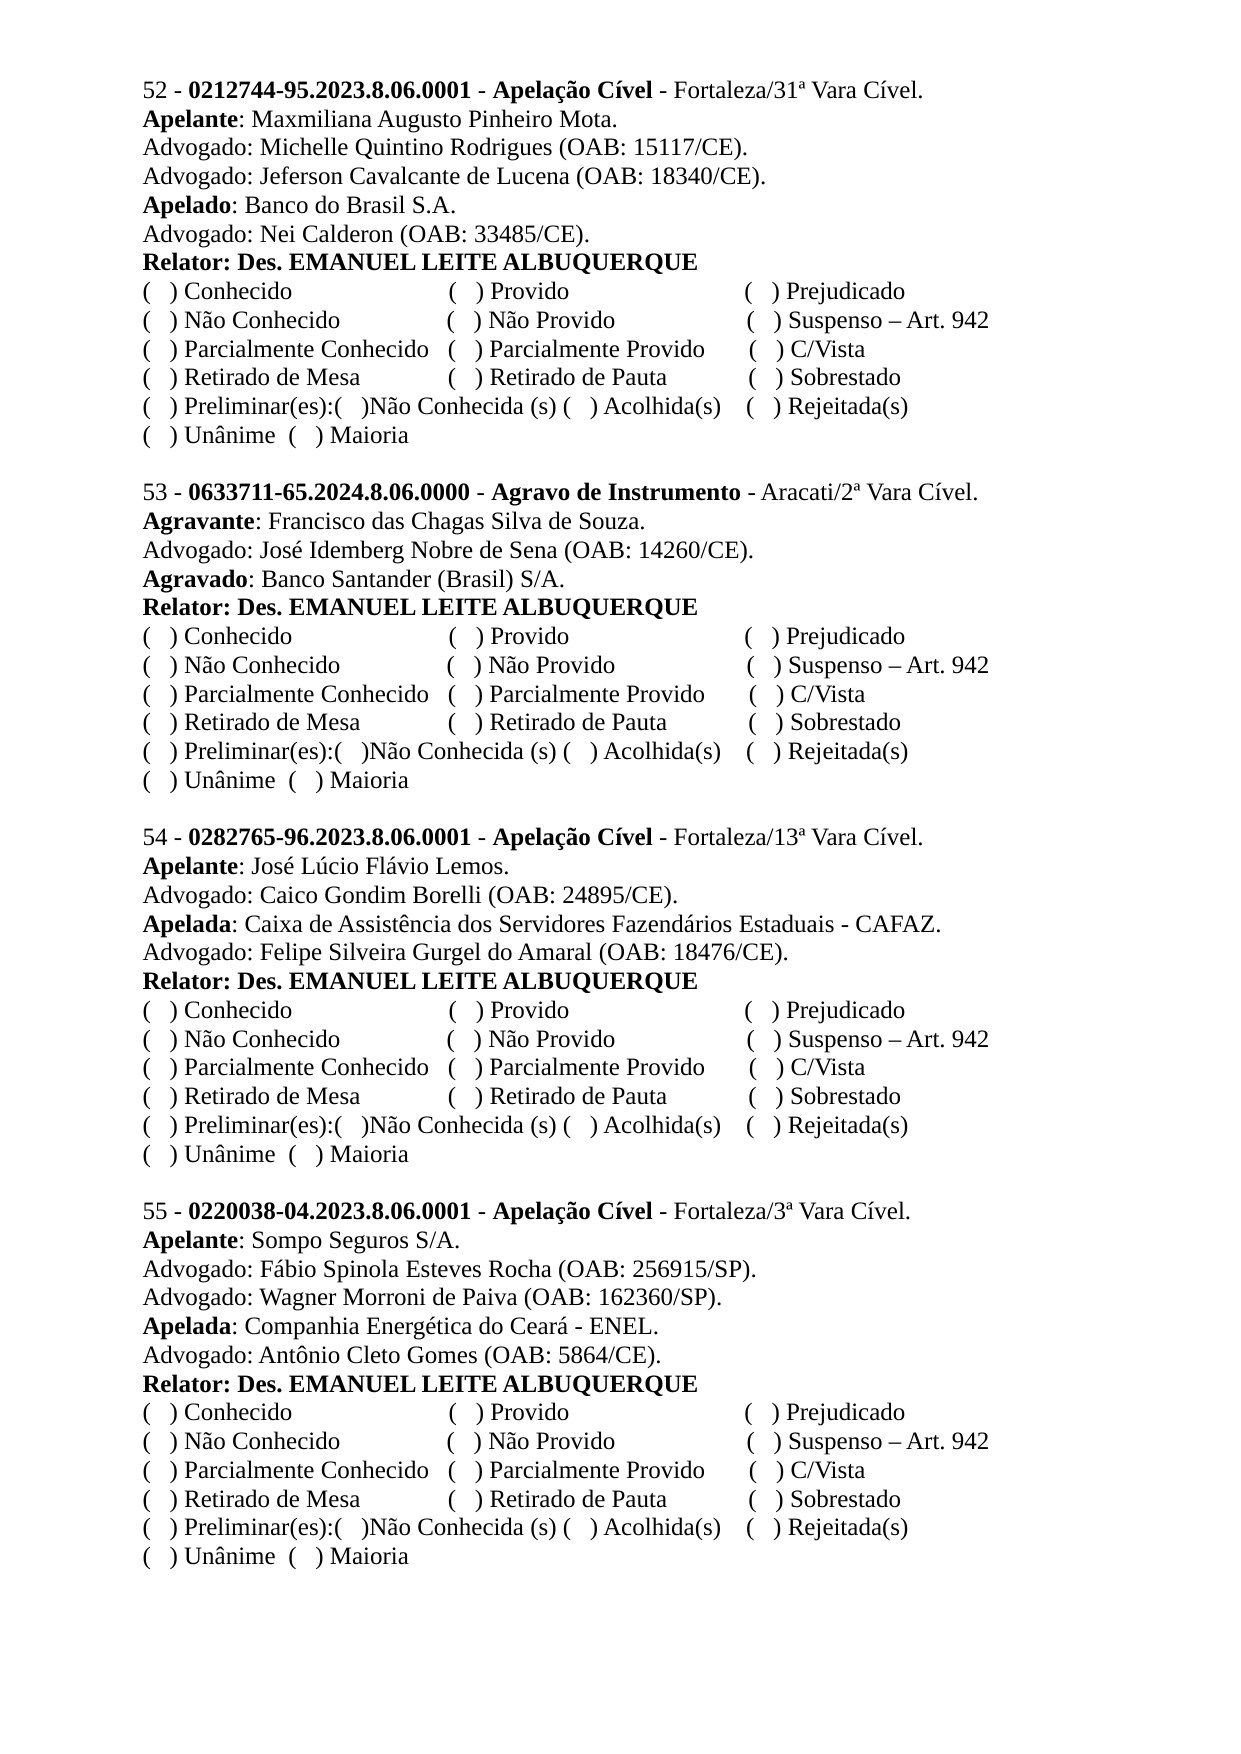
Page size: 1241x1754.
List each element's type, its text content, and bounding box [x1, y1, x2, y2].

text Advogado: Caico Gondim Borelli (OAB: 24895/CE). [142, 880, 1141, 909]
text Advogado: Michelle Quintino Rodrigues (OAB: 15117/CE). [142, 132, 1141, 161]
text ( ) Preliminar(es):( )Não Conhecida (s) ( ) Acolhida(s) ( ) Rejeitada(s) [142, 391, 1158, 420]
text ( ) Unânime ( ) Maioria [142, 1139, 1158, 1167]
text Advogado: Wagner Morroni de Paiva (OAB: 162360/SP). [142, 1282, 1141, 1311]
text 54 - 0282765-96.2023.8.06.0001 - Apelação Cível - Fortaleza/13ª Vara Cível. [142, 822, 1141, 851]
text Apelante: Sompo Seguros S/A. [142, 1225, 1141, 1254]
text Advogado: Nei Calderon (OAB: 33485/CE). [142, 219, 1141, 247]
text Relator: Des. EMANUEL LEITE ALBUQUERQUE [142, 1369, 1141, 1397]
text ( ) Parcialmente Conhecido ( ) Parcialmente Provido ( ) C/Vista [142, 1455, 1158, 1484]
text ( ) Conhecido ( ) Provido ( ) Prejudicado [142, 621, 1141, 650]
text Relator: Des. EMANUEL LEITE ALBUQUERQUE [142, 592, 1141, 621]
text ( ) Retirado de Mesa ( ) Retirado de Pauta ( ) Sobrestado [142, 1484, 1158, 1512]
text ( ) Preliminar(es):( )Não Conhecida (s) ( ) Acolhida(s) ( ) Rejeitada(s) [142, 1512, 1158, 1541]
text ( ) Retirado de Mesa ( ) Retirado de Pauta ( ) Sobrestado [142, 707, 1158, 736]
text Relator: Des. EMANUEL LEITE ALBUQUERQUE [142, 247, 1141, 276]
text ( ) Não Conhecido ( ) Não Provido ( ) Suspenso – Art. 942 [142, 1024, 1158, 1052]
text Relator: Des. EMANUEL LEITE ALBUQUERQUE [142, 966, 1141, 995]
text ( ) Preliminar(es):( )Não Conhecida (s) ( ) Acolhida(s) ( ) Rejeitada(s) [142, 736, 1158, 765]
text Advogado: Felipe Silveira Gurgel do Amaral (OAB: 18476/CE). [142, 937, 1141, 966]
text Apelado: Banco do Brasil S.A. [142, 190, 1141, 219]
text ( ) Conhecido ( ) Provido ( ) Prejudicado [142, 276, 1141, 305]
text Agravado: Banco Santander (Brasil) S/A. [142, 564, 1141, 592]
text Apelada: Companhia Energética do Ceará - ENEL. [142, 1311, 1141, 1340]
text Apelante: Maxmiliana Augusto Pinheiro Mota. [142, 104, 1141, 132]
text ( ) Não Conhecido ( ) Não Provido ( ) Suspenso – Art. 942 [142, 305, 1158, 334]
text ( ) Unânime ( ) Maioria [142, 1541, 1158, 1570]
text Apelada: Caixa de Assistência dos Servidores Fazendários Estaduais - CAFAZ. [142, 909, 1141, 937]
text ( ) Unânime ( ) Maioria [142, 765, 1158, 794]
text ( ) Parcialmente Conhecido ( ) Parcialmente Provido ( ) C/Vista [142, 334, 1158, 362]
text ( ) Retirado de Mesa ( ) Retirado de Pauta ( ) Sobrestado [142, 362, 1158, 391]
text ( ) Parcialmente Conhecido ( ) Parcialmente Provido ( ) C/Vista [142, 1052, 1158, 1081]
text ( ) Retirado de Mesa ( ) Retirado de Pauta ( ) Sobrestado [142, 1081, 1158, 1110]
text Advogado: Fábio Spinola Esteves Rocha (OAB: 256915/SP). [142, 1254, 1141, 1282]
text Agravante: Francisco das Chagas Silva de Souza. [142, 506, 1141, 535]
text 52 - 0212744-95.2023.8.06.0001 - Apelação Cível - Fortaleza/31ª Vara Cível. [142, 75, 1141, 104]
text ( ) Parcialmente Conhecido ( ) Parcialmente Provido ( ) C/Vista [142, 679, 1158, 707]
text ( ) Conhecido ( ) Provido ( ) Prejudicado [142, 995, 1141, 1024]
text Apelante: José Lúcio Flávio Lemos. [142, 851, 1141, 880]
text ( ) Não Conhecido ( ) Não Provido ( ) Suspenso – Art. 942 [142, 650, 1158, 679]
text 55 - 0220038-04.2023.8.06.0001 - Apelação Cível - Fortaleza/3ª Vara Cível. [142, 1196, 1141, 1225]
text ( ) Não Conhecido ( ) Não Provido ( ) Suspenso – Art. 942 [142, 1426, 1158, 1455]
text ( ) Unânime ( ) Maioria [142, 420, 1158, 449]
text Advogado: Jeferson Cavalcante de Lucena (OAB: 18340/CE). [142, 161, 1141, 190]
text Advogado: Antônio Cleto Gomes (OAB: 5864/CE). [142, 1340, 1141, 1369]
text ( ) Conhecido ( ) Provido ( ) Prejudicado [142, 1397, 1141, 1426]
text ( ) Preliminar(es):( )Não Conhecida (s) ( ) Acolhida(s) ( ) Rejeitada(s) [142, 1110, 1158, 1139]
text 53 - 0633711-65.2024.8.06.0000 - Agravo de Instrumento - Aracati/2ª Vara Cível. [142, 477, 1141, 506]
text Advogado: José Idemberg Nobre de Sena (OAB: 14260/CE). [142, 535, 1141, 564]
